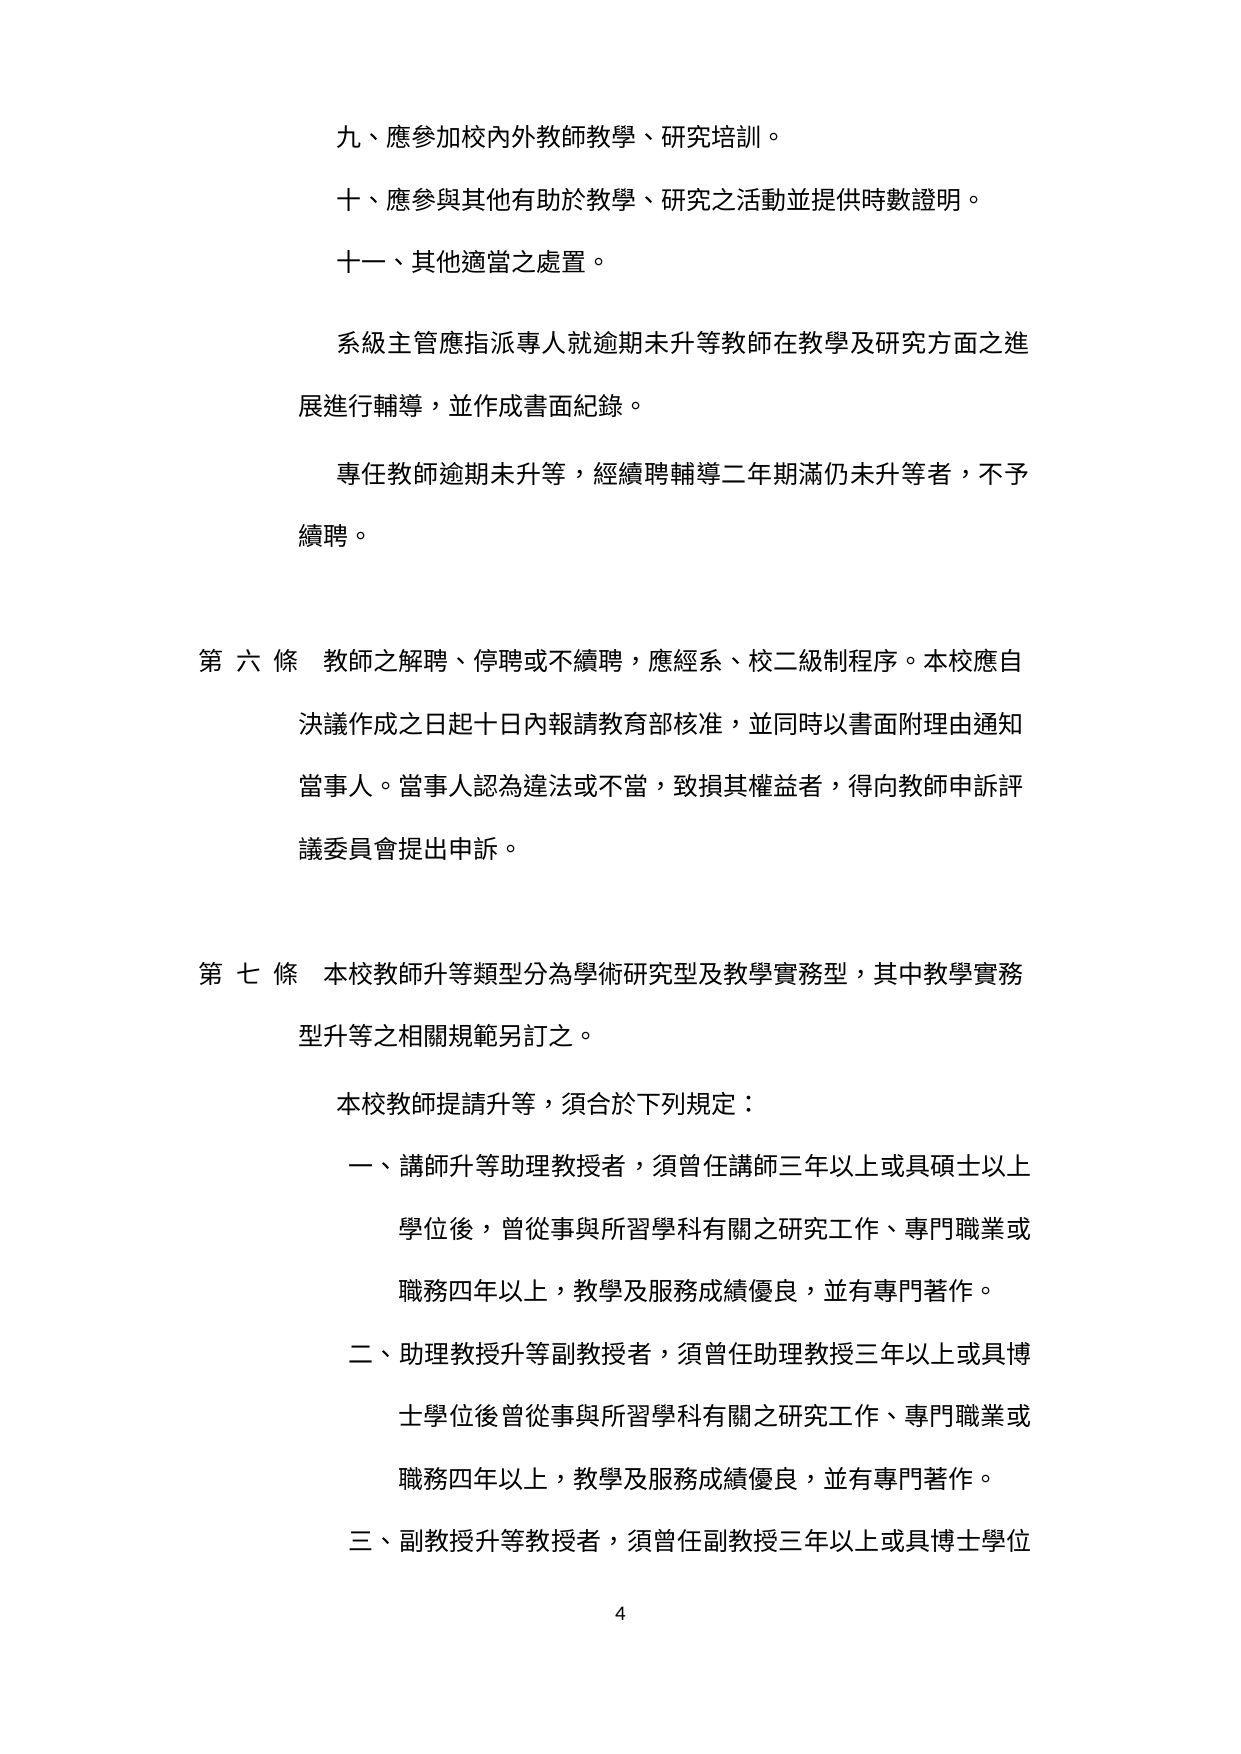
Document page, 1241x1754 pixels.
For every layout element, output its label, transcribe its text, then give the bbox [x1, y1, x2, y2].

table_cell 第 七 條 本校教師升等類型分為學術研究型及教學實務型，其中教學實務型升等之相關規範另訂之。 本校教師提請升等，須合於下列規定： 一、講師升等助理教授者，須曾任講師三年以上或具碩士以上學位後，曾從事與所習學科有關之研究工作、專門職業或職務四年以上，教學及服務成績優良，並有專門著作。 二、助理教授升等副教授者，須曾任助理教授三年以上或具博士學位後曾從事與所習學科有關之研究工作、專門職業或職務四年以上，教學及服務成績優良，並有專門著作。 三、副教授升等教授者，須曾任副教授三年以上或具博士學位 [187, 868, 1043, 1561]
table_cell 第 六 條 教師之解聘、停聘或不續聘，應經系、校二級制程序。本校應自決議作成之日起十日內報請教育部核准，並同時以書面附理由通知當事人。當事人認為違法或不當，致損其權益者，得向教師申訴評議委員會提出申訴。 [187, 556, 1043, 868]
table_cell 九、應參加校內外教師教學、研究培訓。 十、應參與其他有助於教學、研究之活動並提供時數證明。 十一、其他適當之處置。 系級主管應指派專人就逾期未升等教師在教學及研究方面之進展進行輔導，並作成書面紀錄。 專任教師逾期未升等，經續聘輔導二年期滿仍未升等者，不予續聘。 [187, 94, 1043, 556]
